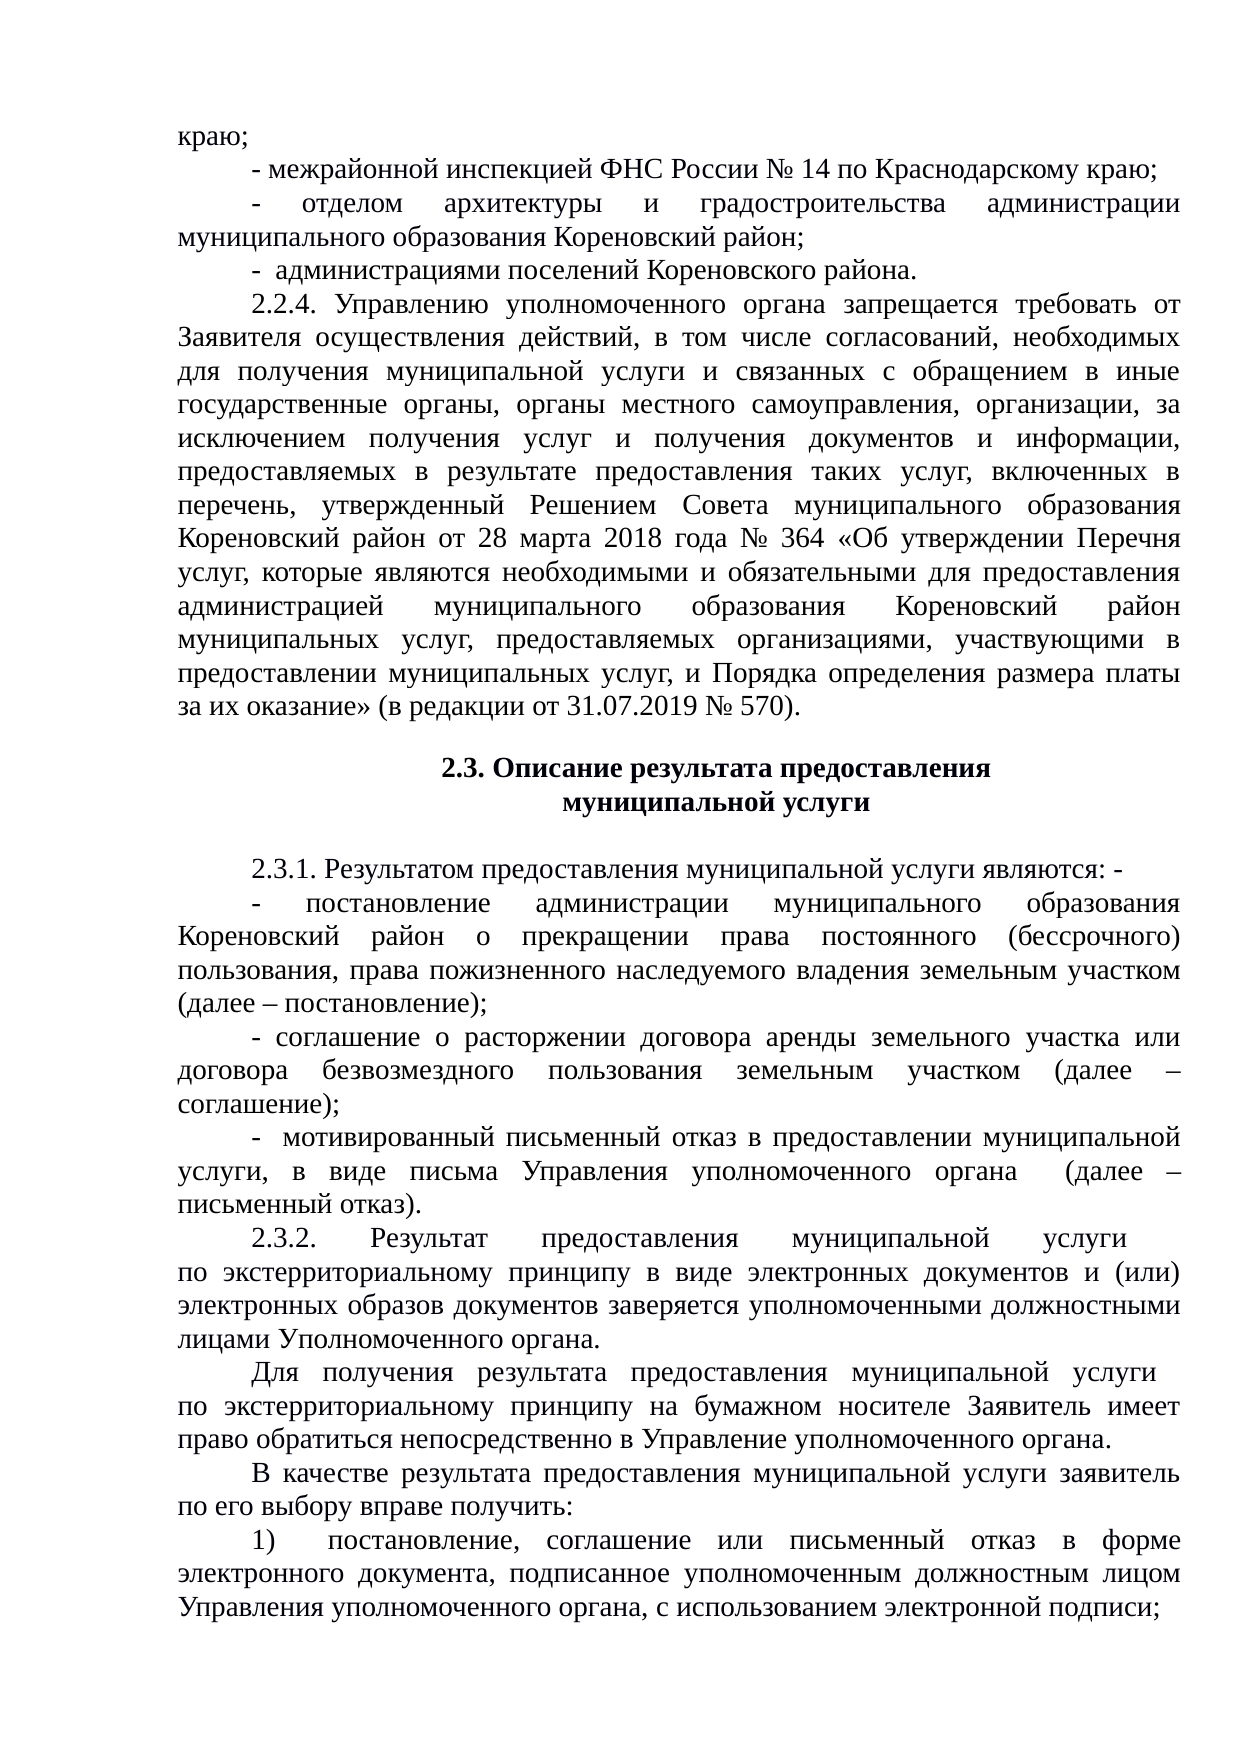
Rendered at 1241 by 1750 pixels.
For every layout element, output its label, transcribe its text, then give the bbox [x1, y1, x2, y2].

text краю; [177, 118, 1181, 152]
text 2.3.2. Результат предоставления муниципальной услуги по экстерриториальному принципу в виде электронных документов и (или) электронных образов документов заверяется уполномоченными должностными лицами Уполномоченного органа. [177, 1220, 1181, 1354]
text 2.2.4. Управлению уполномоченного органа запрещается требовать от Заявителя осуществления действий, в том числе согласований, необходимых для получения муниципальной услуги и связанных с обращением в иные государственные органы, органы местного самоуправления, организации, за исключением получения услуг и получения документов и информации, предоставляемых в результате предоставления таких услуг, включенных в перечень, утвержденный Решением Совета муниципального образования Кореновский район от 28 марта 2018 года № 364 «Об утверждении Перечня услуг, которые являются необходимыми и обязательными для предоставления администрацией муниципального образования Кореновский район муниципальных услуг, предоставляемых организациями, участвующими в предоставлении муниципальных услуг, и Порядка определения размера платы за их оказание» (в редакции от 31.07.2019 № 570). [177, 286, 1181, 722]
text - администрациями поселений Кореновского района. [177, 252, 1181, 286]
text 2.3. Описание результата предоставления [177, 751, 1181, 784]
text - межрайонной инспекцией ФНС России № 14 по Краснодарскому краю; [177, 152, 1181, 185]
text муниципальной услуги [177, 784, 1181, 818]
text В качестве результата предоставления муниципальной услуги заявитель по его выбору вправе получить: [177, 1455, 1181, 1522]
text - постановление администрации муниципального образования Кореновский район о прекращении права постоянного (бессрочного) пользования, права пожизненного наследуемого владения земельным участком (далее – постановление); [177, 885, 1181, 1019]
text 2.3.1. Результатом предоставления муниципальной услуги являются: - [177, 851, 1181, 885]
text - соглашение о расторжении договора аренды земельного участка или договора безвозмездного пользования земельным участком (далее – соглашение); [177, 1019, 1181, 1119]
text - мотивированный письменный отказ в предоставлении муниципальной услуги, в виде письма Управления уполномоченного органа (далее – письменный отказ). [177, 1119, 1181, 1220]
text Для получения результата предоставления муниципальной услуги по экстерриториальному принципу на бумажном носителе Заявитель имеет право обратиться непосредственно в Управление уполномоченного органа. [177, 1354, 1181, 1455]
text - отделом архитектуры и градостроительства администрации муниципального образования Кореновский район; [177, 185, 1181, 252]
text 1) постановление, соглашение или письменный отказ в форме электронного документа, подписанное уполномоченным должностным лицом Управления уполномоченного органа, с использованием электронной подписи; [177, 1522, 1181, 1623]
